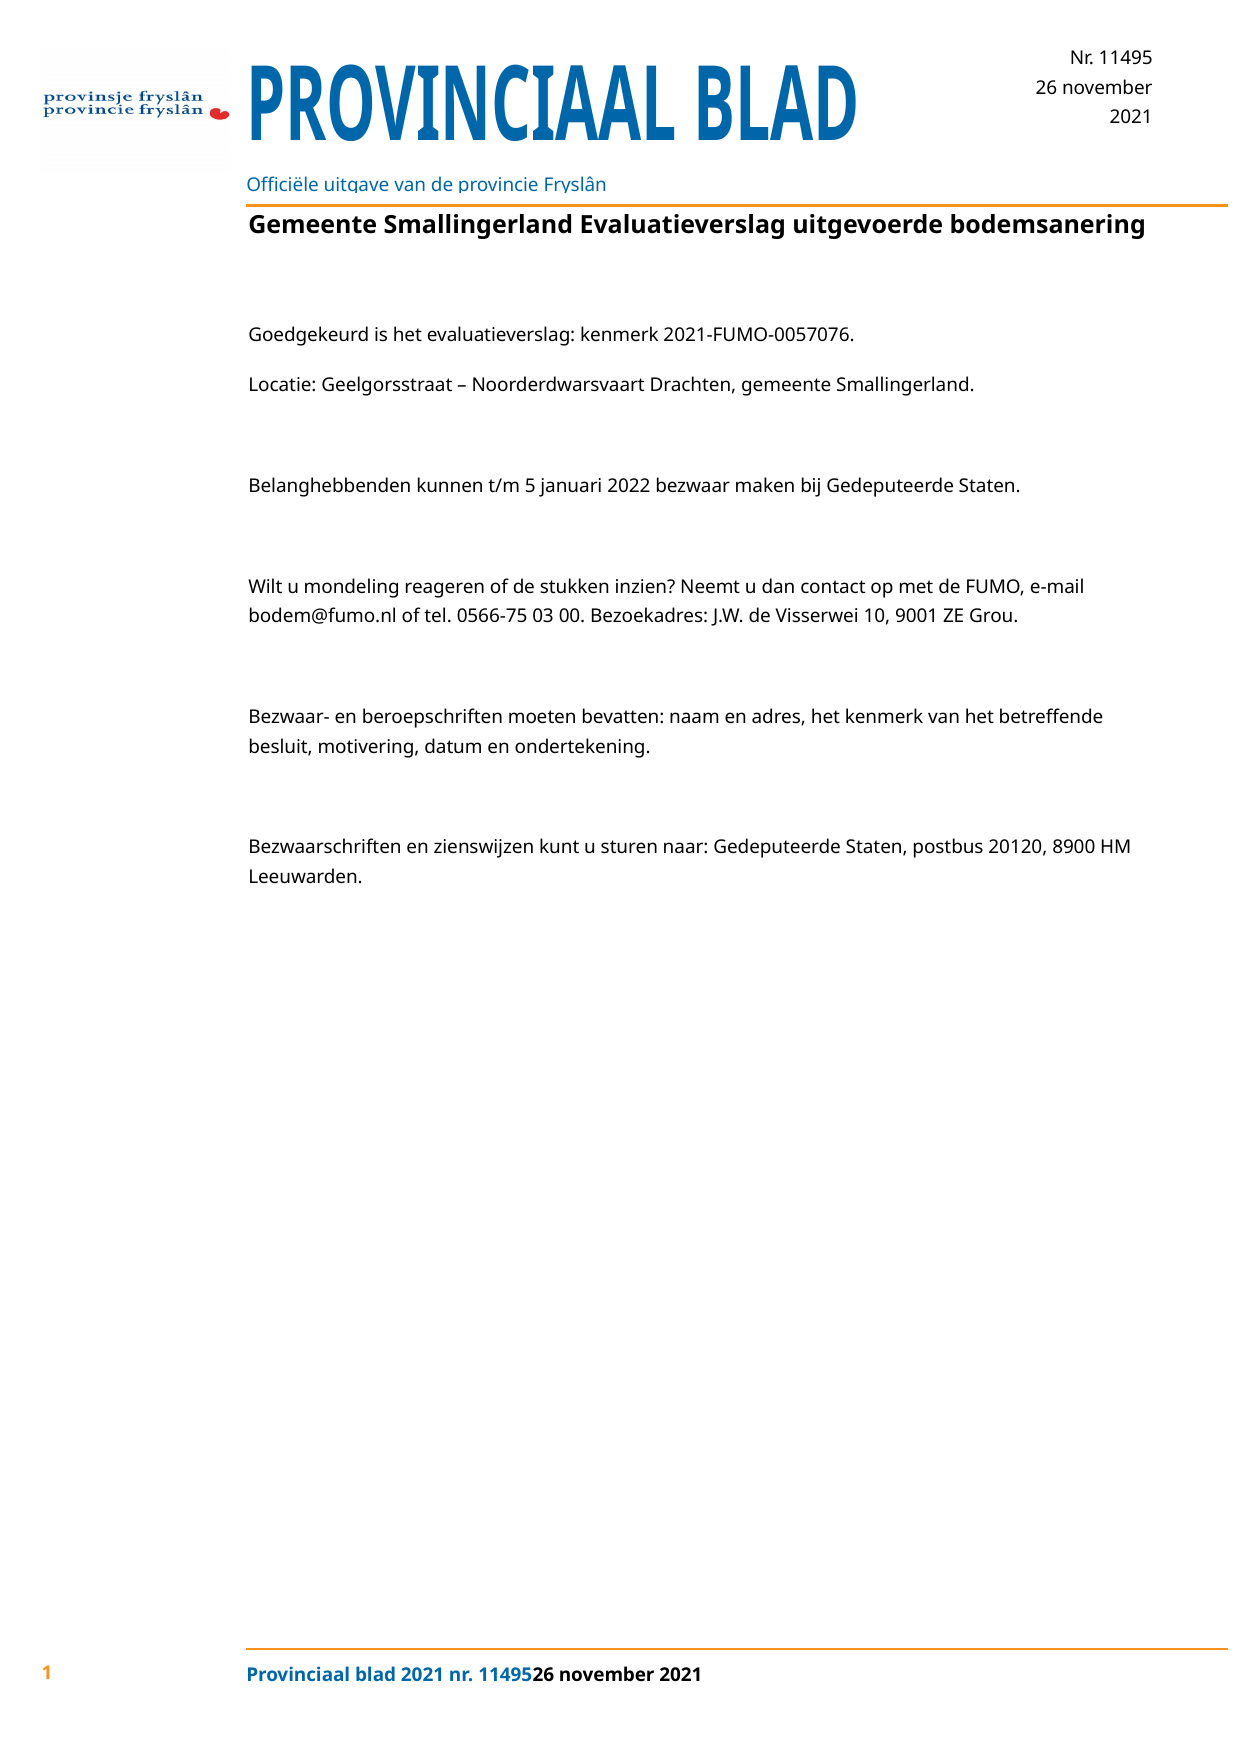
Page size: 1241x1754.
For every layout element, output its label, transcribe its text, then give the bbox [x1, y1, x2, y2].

text Wilt u mondeling reageren of de stukken inzien? Neemt u dan contact op met de FUMO, e-mail bodem@fumo.nl of tel. 0566-75 03 00. Bezoekadres: J.W. de Visserwei 10, 9001 ZE Grou. [248, 573, 1152, 628]
text Goedgekeurd is het evaluatieverslag: kenmerk 2021-FUMO-0057076. [248, 321, 1152, 346]
text Gemeente Smallingerland Evaluatieverslag uitgevoerde bodemsanering [248, 207, 1152, 241]
text Locatie: Geelgorsstraat – Noorderdwarsvaart Drachten, gemeente Smallingerland. [248, 371, 1152, 397]
text Belanghebbenden kunnen t/m 5 januari 2022 bezwaar maken bij Gedeputeerde Staten. [248, 472, 1152, 498]
text Bezwaarschriften en zienswijzen kunt u sturen naar: Gedeputeerde Staten, postbus 20120, 8900 HM Leeuwarden. [248, 834, 1152, 889]
text Bezwaar- en beroepschriften moeten bevatten: naam en adres, het kenmerk van het betreffende besluit, motivering, datum en ondertekening. [248, 703, 1152, 758]
picture [41, 47, 231, 172]
